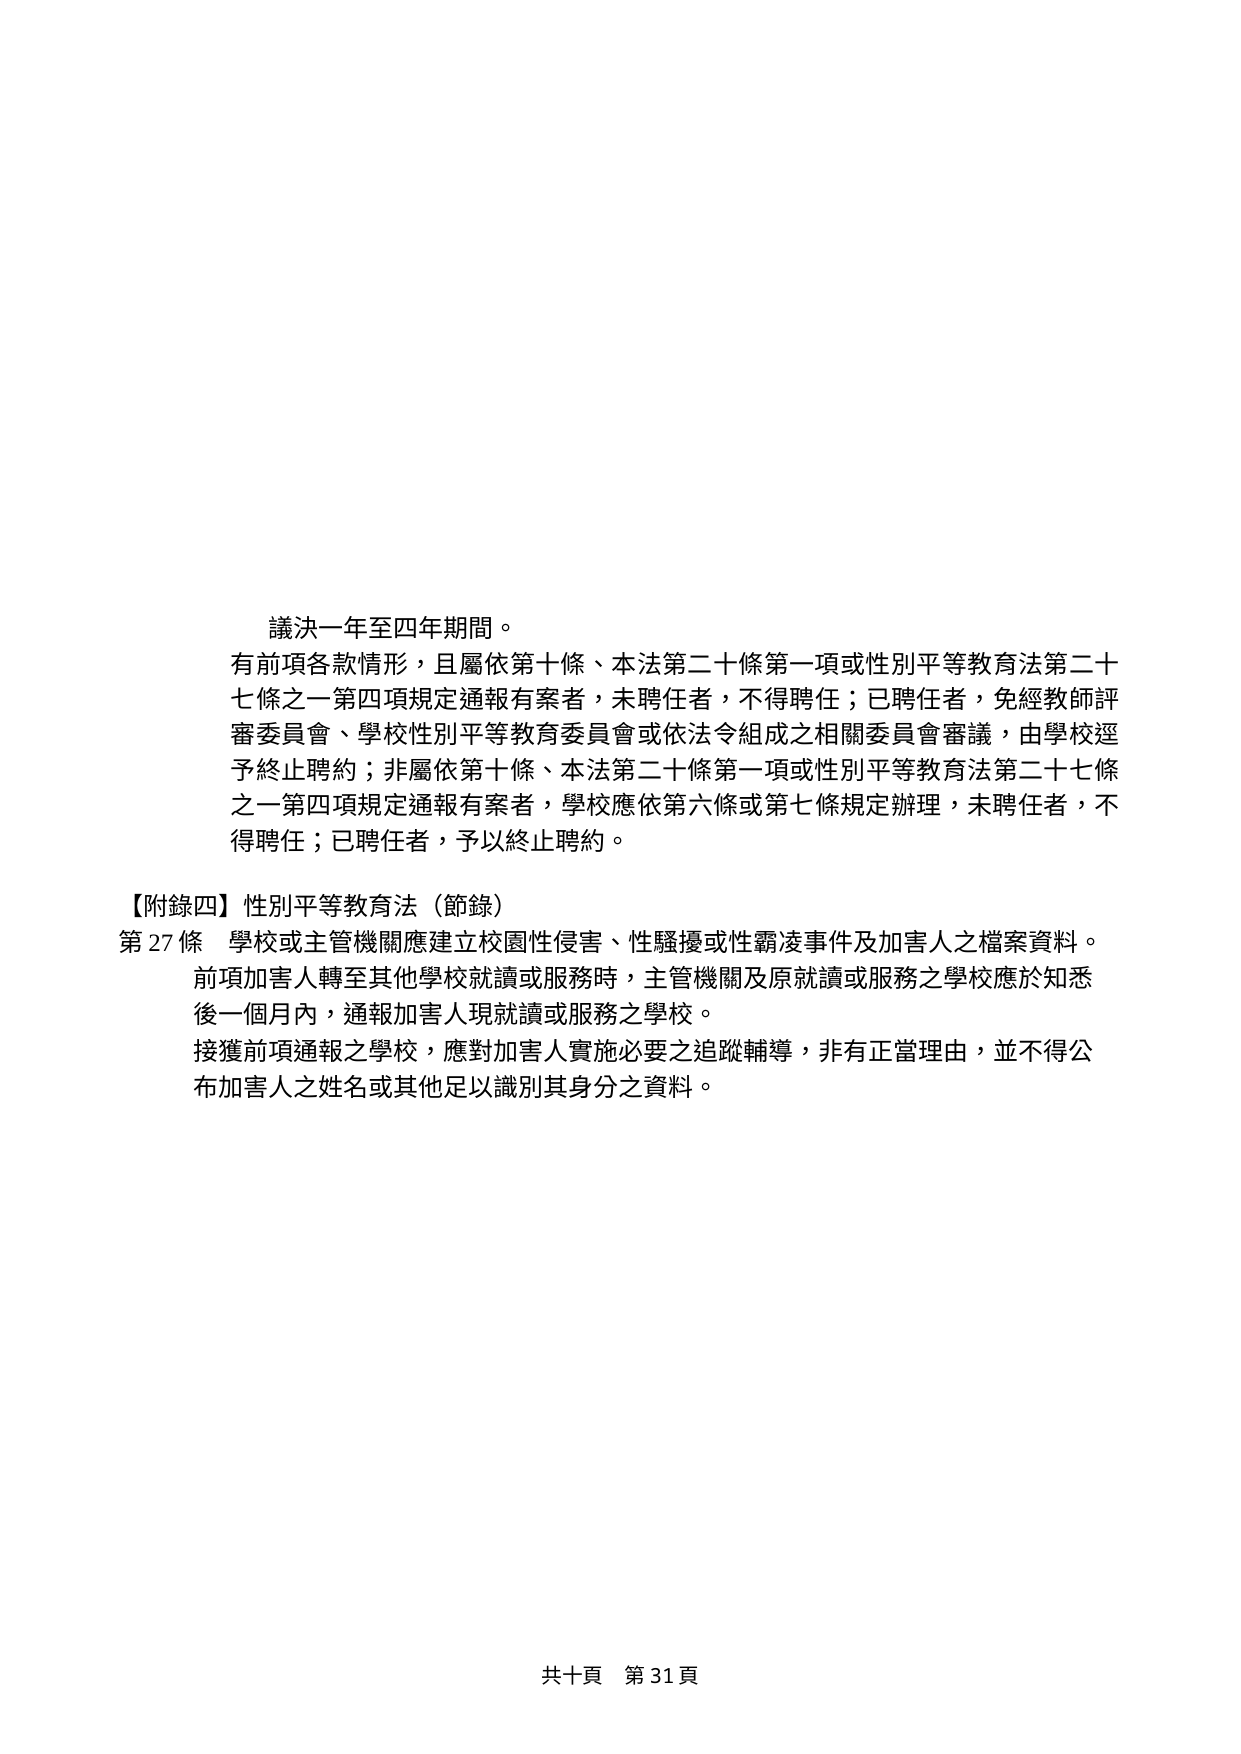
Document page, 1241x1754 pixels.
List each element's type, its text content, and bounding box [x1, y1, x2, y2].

text 【附錄四】性別平等教育法（節錄） [118, 886, 1122, 922]
text 議決一年至四年期間。 [118, 609, 1122, 645]
text 前項加害人轉至其他學校就讀或服務時，主管機關及原就讀或服務之學校應於知悉 [118, 958, 1122, 995]
text 接獲前項通報之學校，應對加害人實施必要之追蹤輔導，非有正當理由，並不得公 [118, 1031, 1122, 1067]
text 有前項各款情形，且屬依第十條、本法第二十條第一項或性別平等教育法第二十七條之一第四項規定通報有案者，未聘任者，不得聘任；已聘任者，免經教師評審委員會、學校性別平等教育委員會或依法令組成之相關委員會審議，由學校逕予終止聘約；非屬依第十條、本法第二十條第一項或性別平等教育法第二十七條之一第四項規定通報有案者，學校應依第六條或第七條規定辦理，未聘任者，不得聘任；已聘任者，予以終止聘約。 [230, 645, 1122, 857]
text 布加害人之姓名或其他足以識別其身分之資料。 [118, 1067, 1122, 1103]
text 後一個月內，通報加害人現就讀或服務之學校。 [118, 995, 1122, 1031]
text 第27條 學校或主管機關應建立校園性侵害、性騷擾或性霸凌事件及加害人之檔案資料。 [118, 922, 1122, 958]
